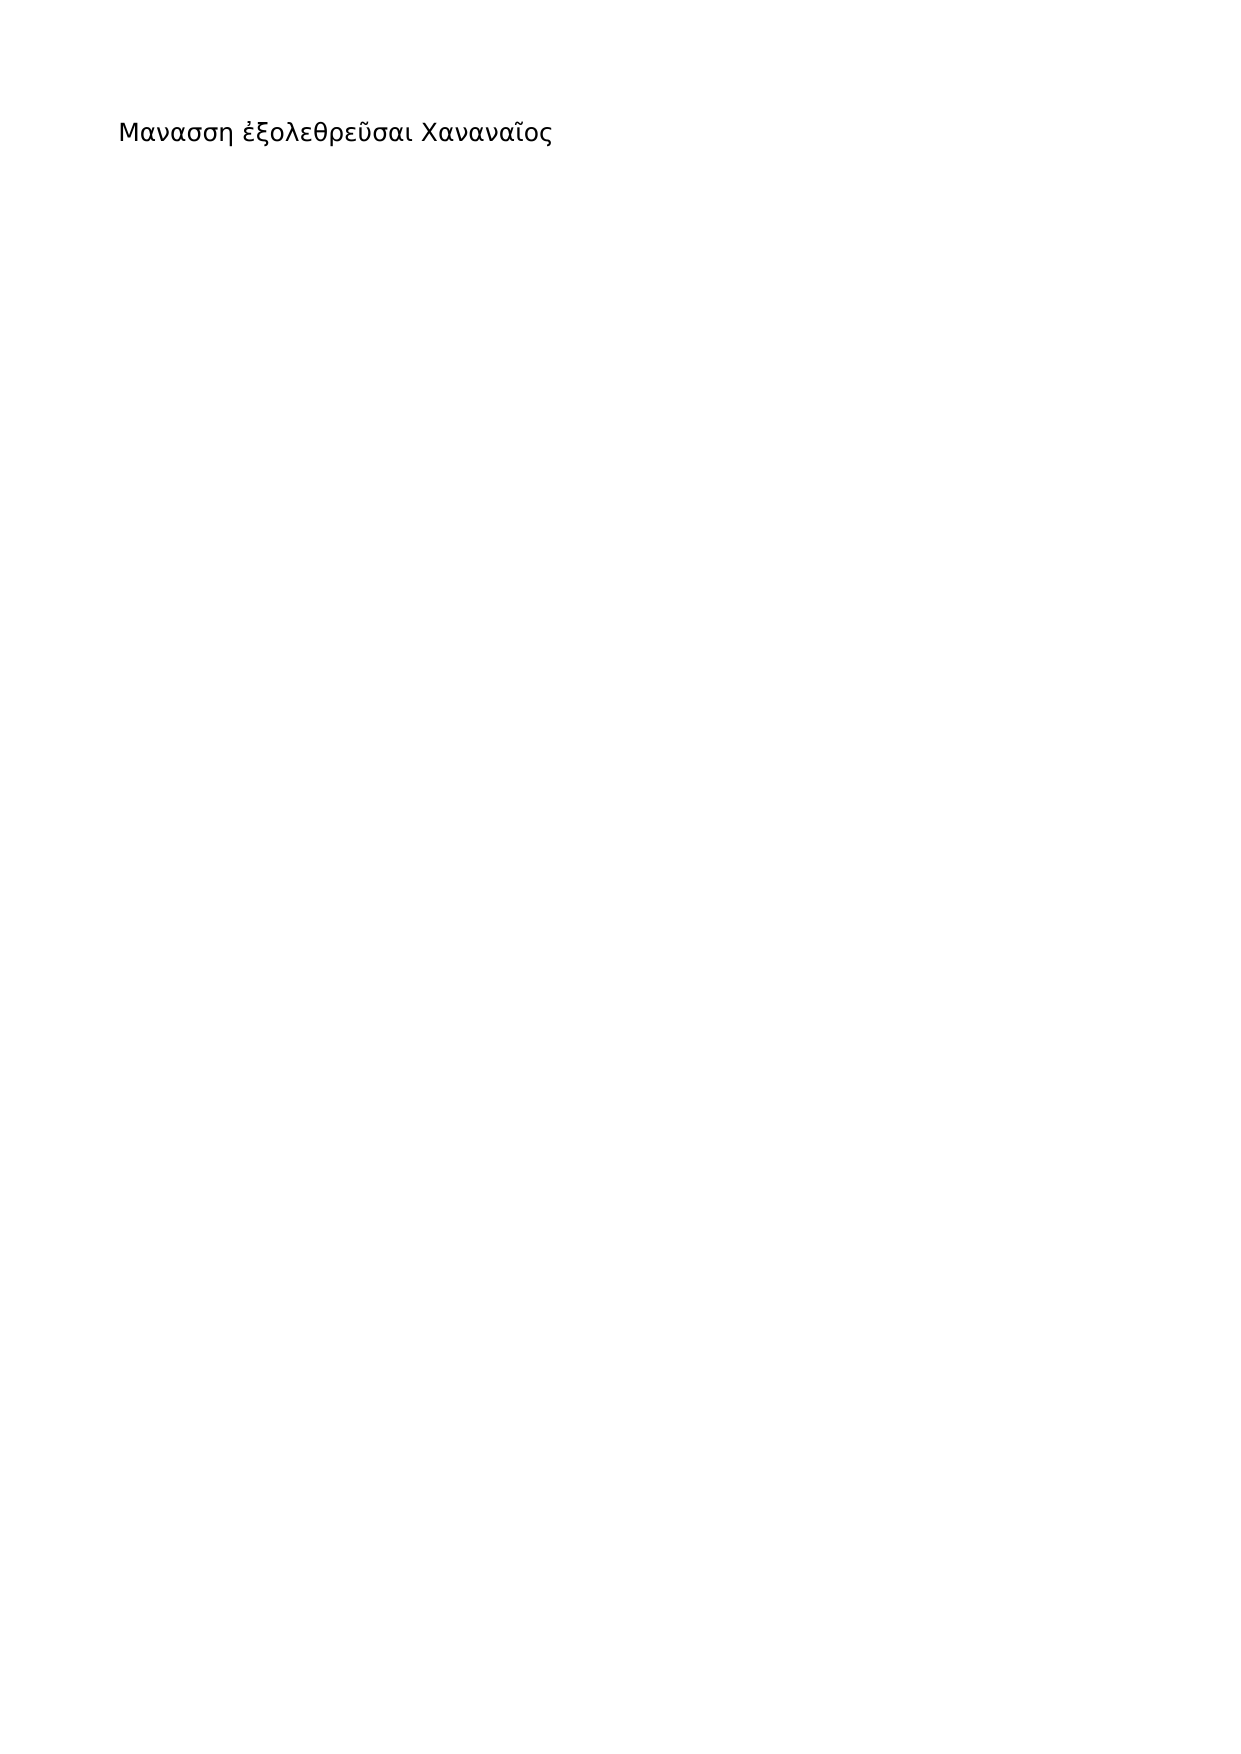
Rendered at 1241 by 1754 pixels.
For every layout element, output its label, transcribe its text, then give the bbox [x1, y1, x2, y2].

text Μανασση ἐξολεθρεῦσαι Χαναναῖος [118, 118, 1122, 147]
